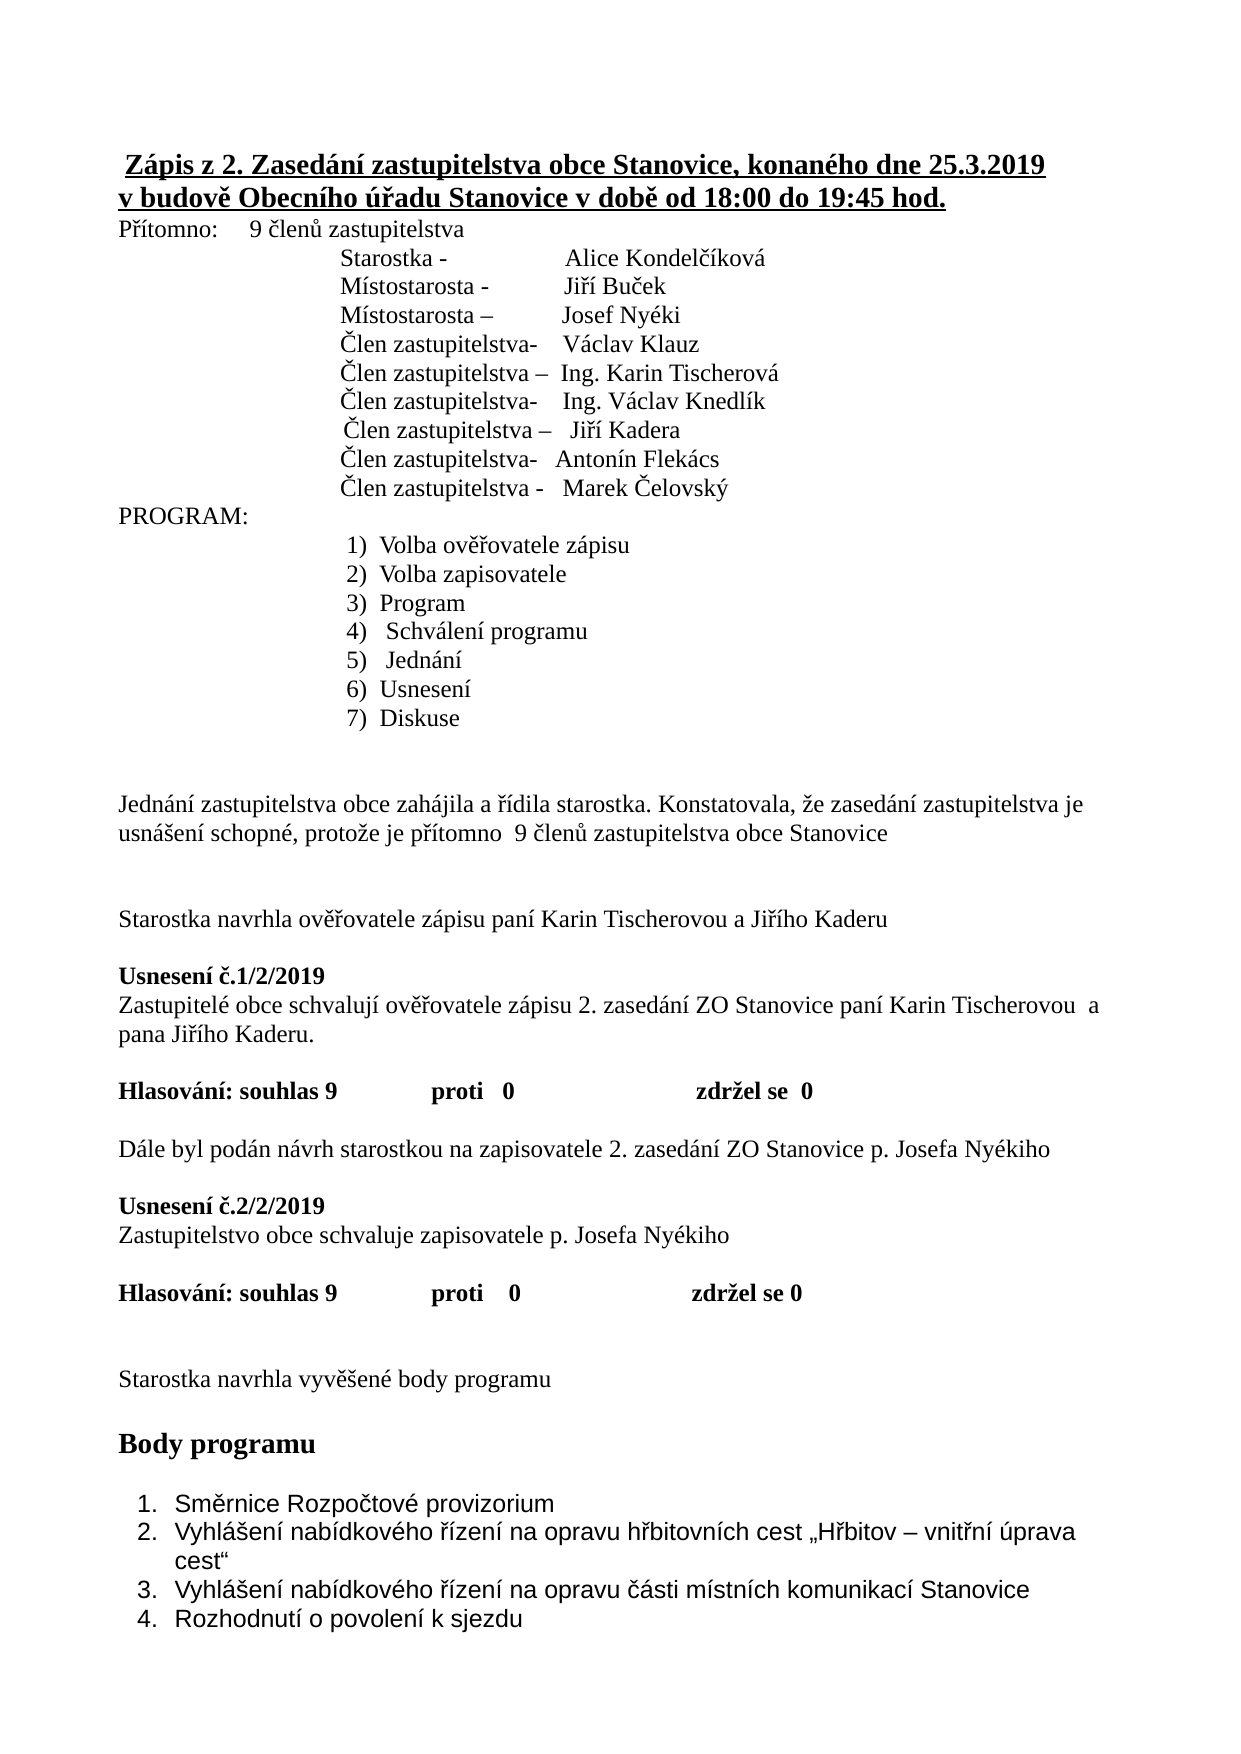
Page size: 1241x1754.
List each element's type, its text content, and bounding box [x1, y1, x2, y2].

text Člen zastupitelstva – Jiří Kadera [118, 415, 1122, 444]
list Vyhlášení nabídkového řízení na opravu hřbitovních cest „Hřbitov – vnitřní úprava cest“ [137, 1517, 1122, 1575]
text Místostarosta - Jiří Buček [118, 271, 1122, 300]
text Zastupitelstvo obce schvaluje zapisovatele p. Josefa Nyékiho [118, 1220, 1122, 1249]
text Hlasování: souhlas 9 proti 0 zdržel se 0 [118, 1278, 1122, 1306]
text Usnesení č.1/2/2019 [118, 961, 1122, 990]
text Zastupitelé obce schvalují ověřovatele zápisu 2. zasedání ZO Stanovice paní Karin Tischerovou a pana Jiřího Kaderu. [118, 990, 1122, 1048]
text v budově Obecního úřadu Stanovice v době od 18:00 do 19:45 hod. [118, 180, 1122, 214]
text Starostka navrhla ověřovatele zápisu paní Karin Tischerovou a Jiřího Kaderu [118, 904, 1122, 933]
list Vyhlášení nabídkového řízení na opravu části místních komunikací Stanovice [137, 1575, 1122, 1603]
text Místostarosta – Josef Nyéki [118, 300, 1122, 329]
text 6) Usnesení [118, 674, 1122, 703]
text 5) Jednání [118, 645, 1122, 674]
text 7) Diskuse [118, 703, 1122, 731]
text Dále byl podán návrh starostkou na zapisovatele 2. zasedání ZO Stanovice p. Josefa Nyékiho [118, 1134, 1122, 1163]
text PROGRAM: [118, 501, 1122, 530]
text Člen zastupitelstva- Ing. Václav Knedlík [118, 386, 1122, 415]
text Přítomno: 9 členů zastupitelstva [118, 214, 1122, 243]
text Člen zastupitelstva – Ing. Karin Tischerová [118, 358, 1122, 386]
text 4) Schválení programu [118, 616, 1122, 645]
text Člen zastupitelstva- Václav Klauz [118, 329, 1122, 358]
text 2) Volba zapisovatele [118, 559, 1122, 588]
text Starostka navrhla vyvěšené body programu [118, 1364, 1122, 1393]
text Člen zastupitelstva - Marek Čelovský [118, 473, 1122, 501]
text 1) Volba ověřovatele zápisu [118, 530, 1122, 559]
text Člen zastupitelstva- Antonín Flekács [118, 444, 1122, 473]
text Body programu [118, 1426, 1122, 1460]
text Usnesení č.2/2/2019 [118, 1191, 1122, 1220]
text 3) Program [118, 588, 1122, 616]
text Zápis z 2. Zasedání zastupitelstva obce Stanovice, konaného dne 25.3.2019 [118, 147, 1122, 180]
list Rozhodnutí o povolení k sjezdu [137, 1603, 1122, 1632]
text Hlasování: souhlas 9 proti 0 zdržel se 0 [118, 1076, 1122, 1105]
text Starostka - Alice Kondelčíková [118, 243, 1122, 271]
text Jednání zastupitelstva obce zahájila a řídila starostka. Konstatovala, že zasedání zastupitelstva je usnášení schopné, protože je přítomno 9 členů zastupitelstva obce Stanovice [118, 789, 1122, 846]
list Směrnice Rozpočtové provizorium [137, 1488, 1122, 1517]
